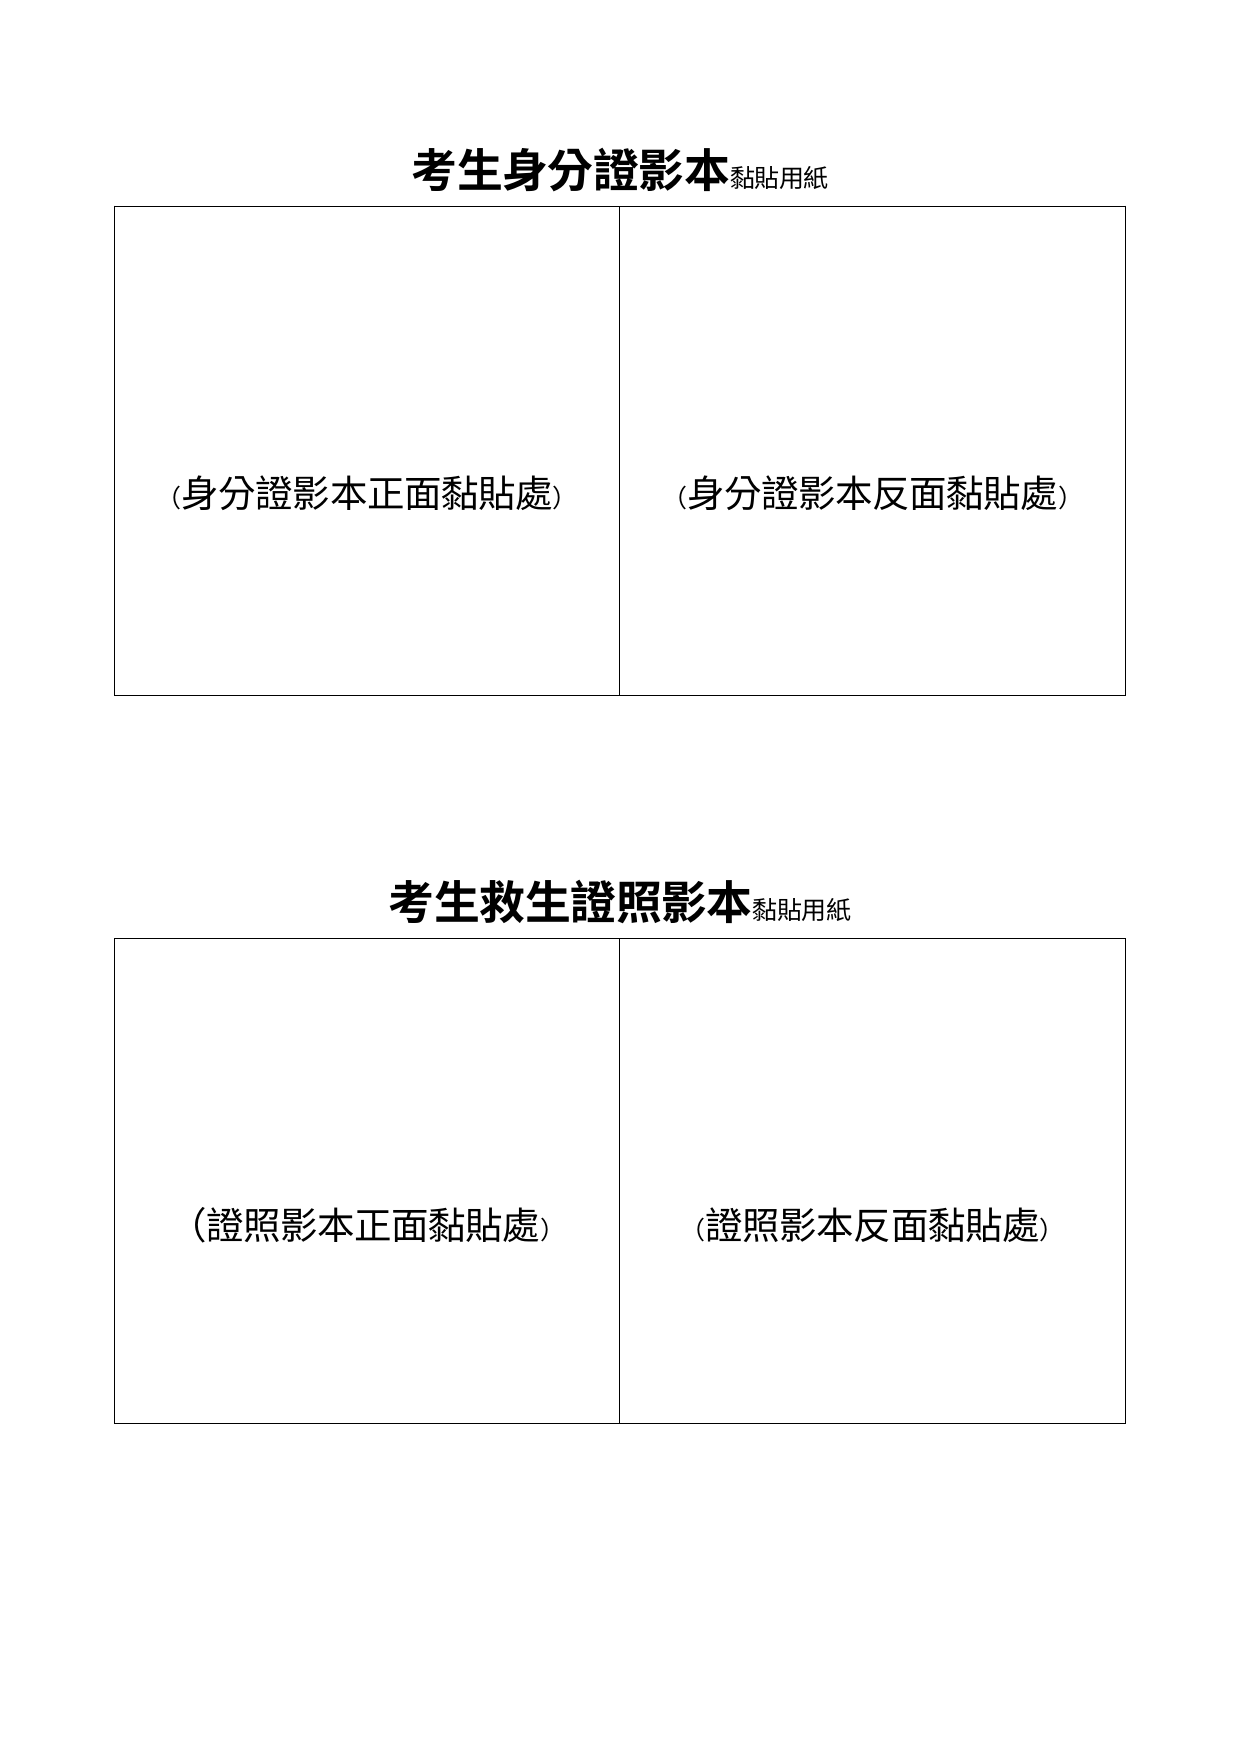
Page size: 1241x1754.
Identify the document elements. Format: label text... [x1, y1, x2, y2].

table_header （證照影本反面黏貼處） [620, 939, 1125, 1423]
text 考生身分證影本黏貼用紙 [118, 156, 1122, 195]
table_header （身分證影本正面黏貼處） [115, 207, 619, 695]
text 考生救生證照影本黏貼用紙 [118, 888, 1122, 928]
table_header （身分證影本反面黏貼處） [620, 207, 1125, 695]
table_header （證照影本正面黏貼處） [115, 939, 619, 1423]
